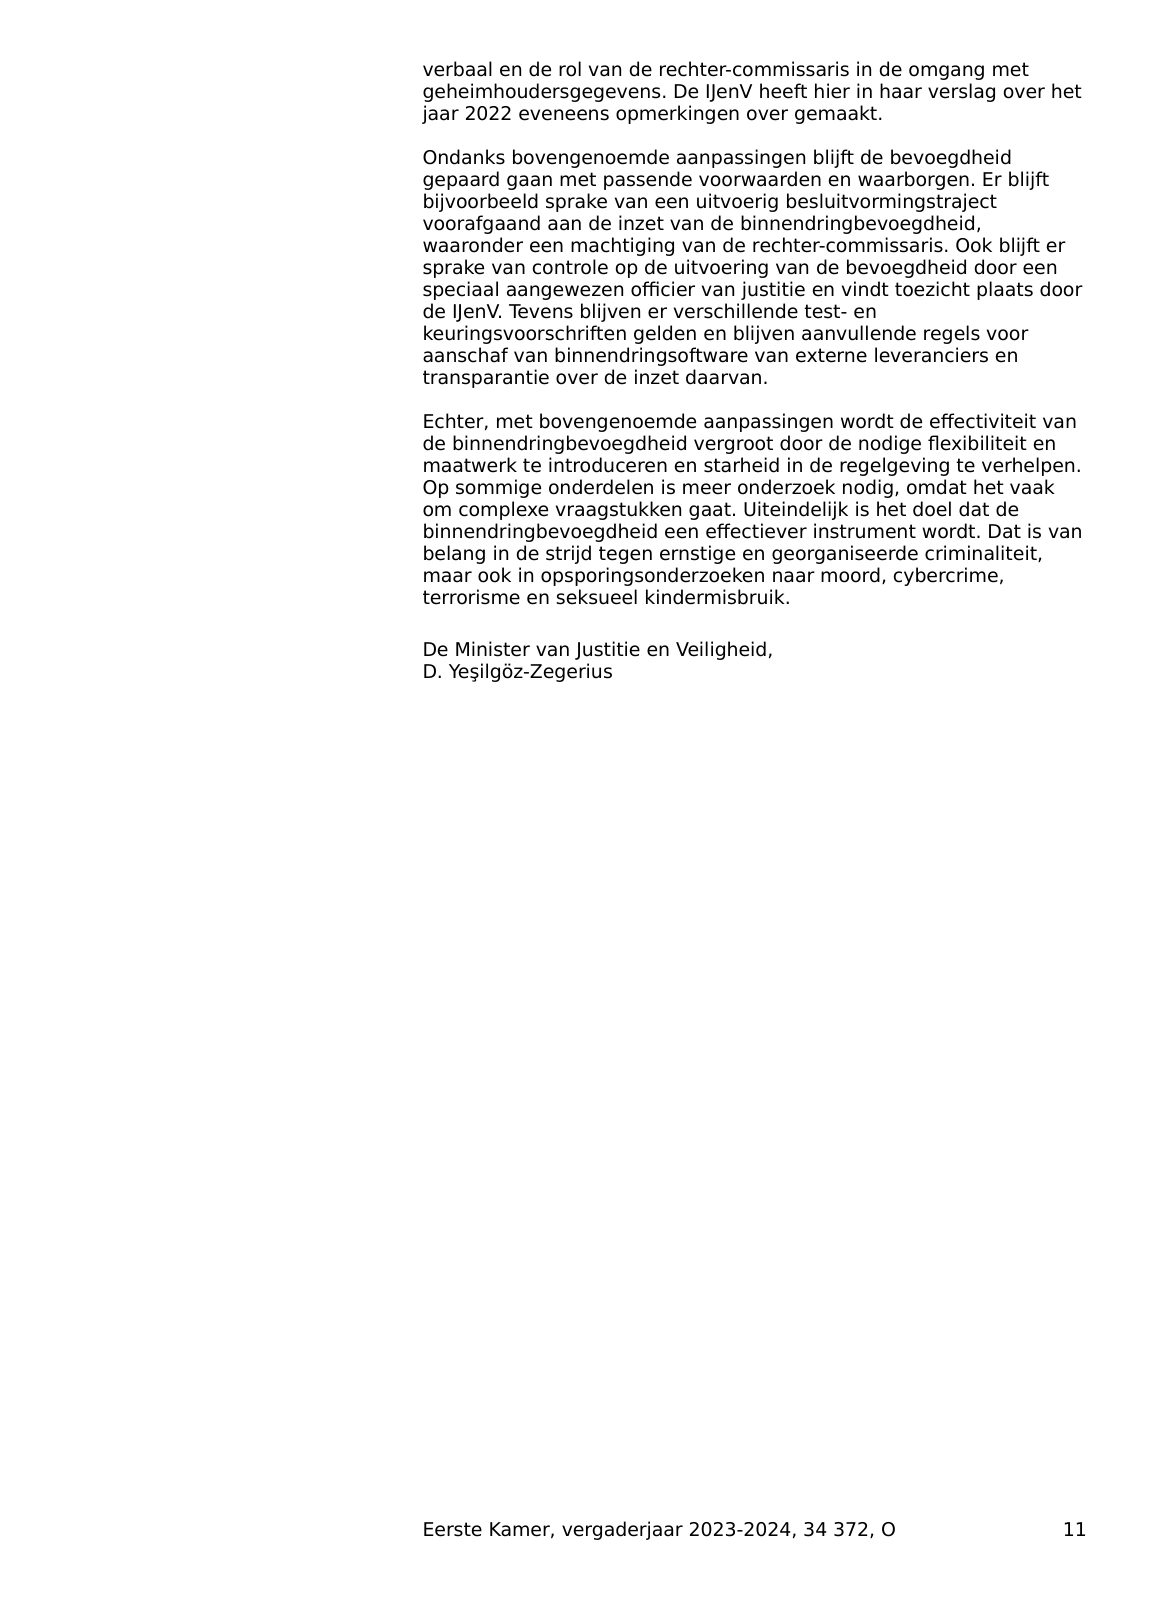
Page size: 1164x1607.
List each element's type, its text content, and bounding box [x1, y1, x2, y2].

text Ondanks bovengenoemde aanpassingen blijft de bevoegdheid gepaard gaan met passende voorwaarden en waarborgen. Er blijft bijvoorbeeld sprake van een uitvoerig besluitvormingstraject voorafgaand aan de inzet van de binnendringbevoegdheid, waaronder een machtiging van de rechter-commissaris. Ook blijft er sprake van controle op de uitvoering van de bevoegdheid door een speciaal aangewezen officier van justitie en vindt toezicht plaats door de IJenV. Tevens blijven er verschillende test- en keuringsvoorschriften gelden en blijven aanvullende regels voor aanschaf van binnendringsoftware van externe leveranciers en transparantie over de inzet daarvan. [422, 147, 1087, 389]
text verbaal en de rol van de rechter-commissaris in de omgang met geheimhoudersgegevens. De IJenV heeft hier in haar verslag over het jaar 2022 eveneens opmerkingen over gemaakt. [422, 59, 1087, 125]
text Echter, met bovengenoemde aanpassingen wordt de effectiviteit van de binnendringbevoegdheid vergroot door de nodige flexibiliteit en maatwerk te introduceren en starheid in de regelgeving te verhelpen. Op sommige onderdelen is meer onderzoek nodig, omdat het vaak om complexe vraagstukken gaat. Uiteindelijk is het doel dat de binnendringbevoegdheid een effectiever instrument wordt. Dat is van belang in de strijd tegen ernstige en georganiseerde criminaliteit, maar ook in opsporingsonderzoeken naar moord, cybercrime, terrorisme en seksueel kindermisbruik. [422, 411, 1087, 609]
text De Minister van Justitie en Veiligheid, D. Yeşilgöz-Zegerius [422, 639, 1087, 683]
